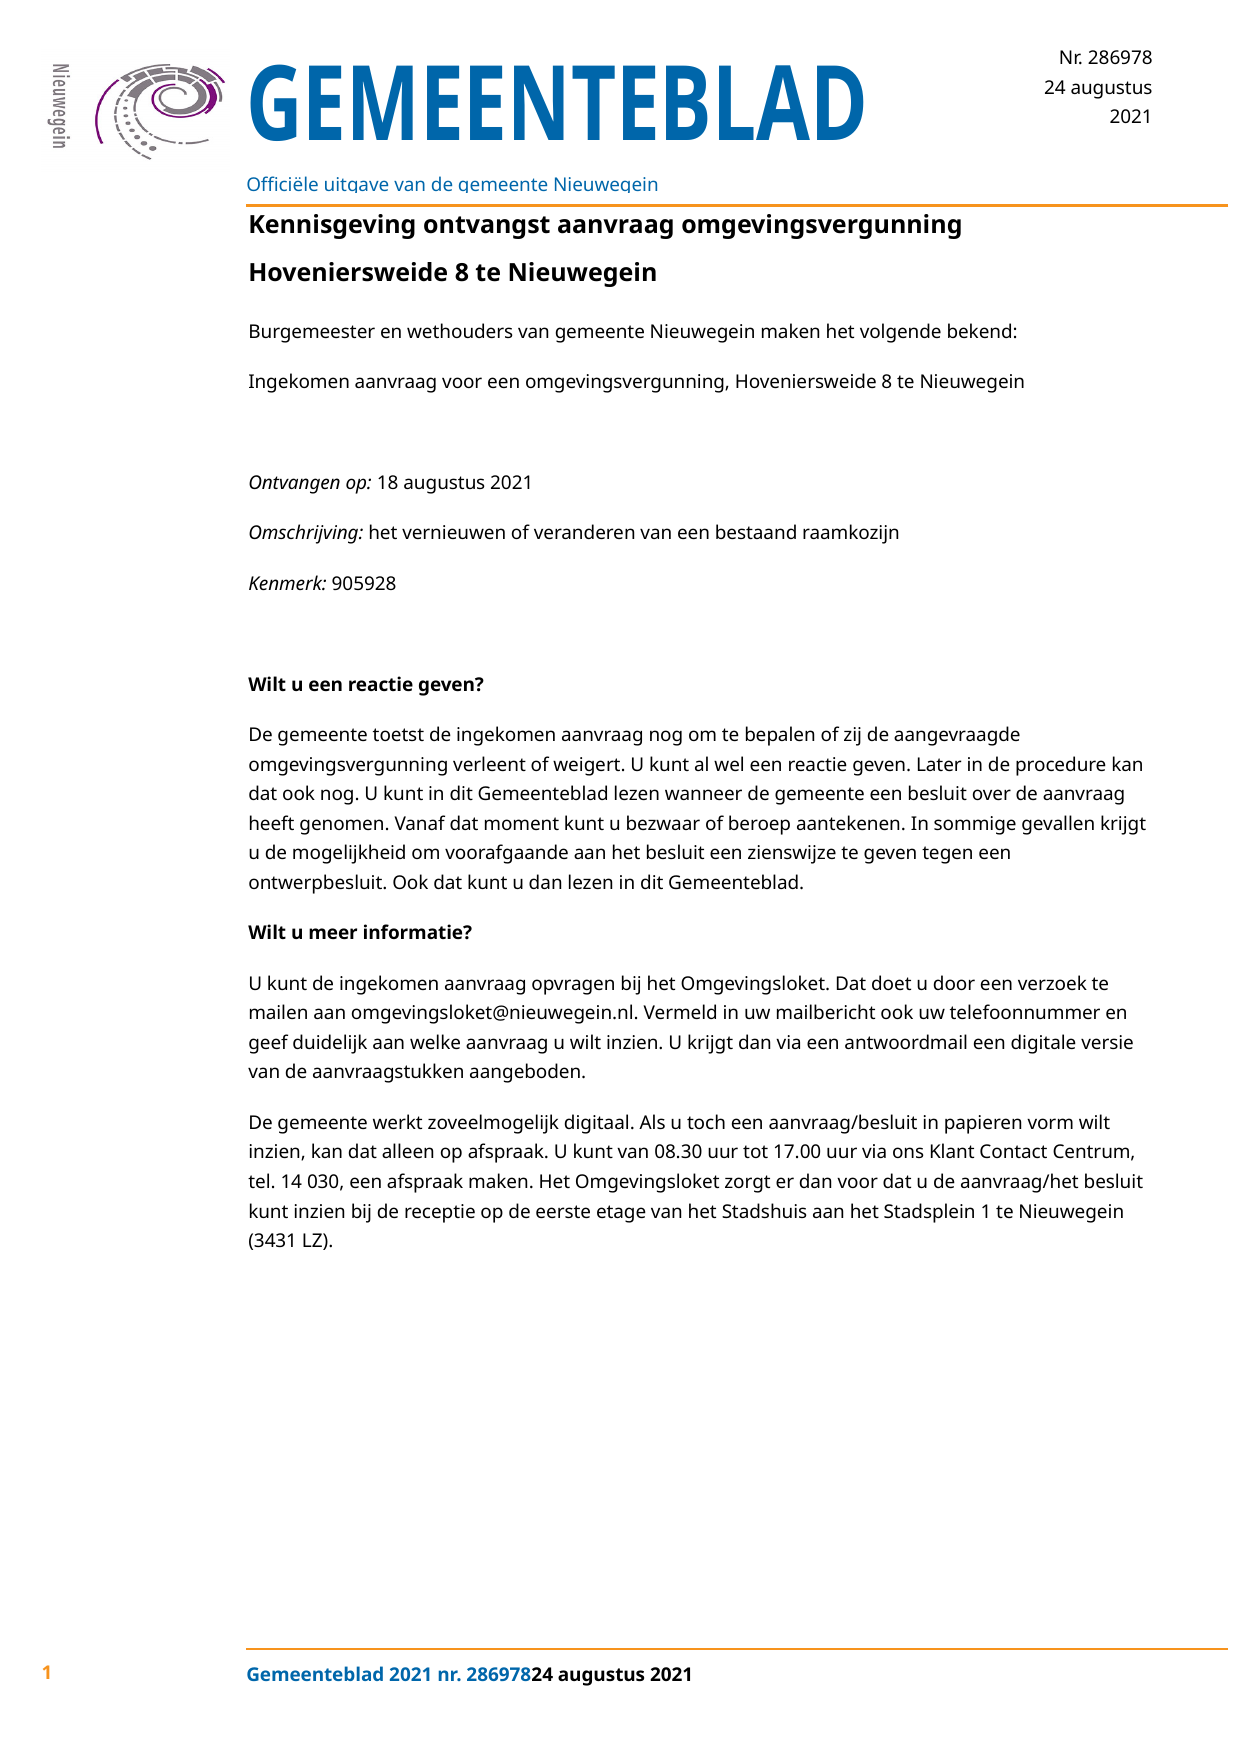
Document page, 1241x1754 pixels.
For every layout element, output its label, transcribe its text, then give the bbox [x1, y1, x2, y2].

text Kennisgeving ontvangst aanvraag omgevingsvergunning Hoveniersweide 8 te Nieuwegein [248, 207, 1152, 288]
text De gemeente werkt zoveelmogelijk digitaal. Als u toch een aanvraag/besluit in papieren vorm wilt inzien, kan dat alleen op afspraak. U kunt van 08.30 uur tot 17.00 uur via ons Klant Contact Centrum, tel. 14 030, een afspraak maken. Het Omgevingsloket zorgt er dan voor dat u de aanvraag/het besluit kunt inzien bij de receptie op de eerste etage van het Stadshuis aan het Stadsplein 1 te Nieuwegein (3431 LZ). [248, 1109, 1152, 1253]
text Burgemeester en wethouders van gemeente Nieuwegein maken het volgende bekend: [248, 318, 1152, 344]
text De gemeente toetst de ingekomen aanvraag nog om te bepalen of zij de aangevraagde omgevingsvergunning verleent of weigert. U kunt al wel een reactie geven. Later in de procedure kan dat ook nog. U kunt in dit Gemeenteblad lezen wanneer de gemeente een besluit over de aanvraag heeft genomen. Vanaf dat moment kunt u bezwaar of beroep aantekenen. In sommige gevallen krijgt u de mogelijkheid om voorafgaande aan het besluit een zienswijze te geven tegen een ontwerpbesluit. Ook dat kunt u dan lezen in dit Gemeenteblad. [248, 721, 1152, 895]
text Ontvangen op: 18 augustus 2021 [248, 469, 1152, 495]
picture [41, 47, 231, 172]
text Omschrijving: het vernieuwen of veranderen van een bestaand raamkozijn [248, 519, 1152, 545]
text Wilt u een reactie geven? [248, 671, 1152, 697]
text U kunt de ingekomen aanvraag opvragen bij het Omgevingsloket. Dat doet u door een verzoek te mailen aan omgevingsloket@nieuwegein.nl. Vermeld in uw mailbericht ook uw telefoonnummer en geef duidelijk aan welke aanvraag u wilt inzien. U krijgt dan via een antwoordmail een digitale versie van de aanvraagstukken aangeboden. [248, 970, 1152, 1084]
text Wilt u meer informatie? [248, 919, 1152, 945]
text Kenmerk: 905928 [248, 570, 1152, 596]
text Ingekomen aanvraag voor een omgevingsvergunning, Hoveniersweide 8 te Nieuwegein [248, 368, 1152, 394]
